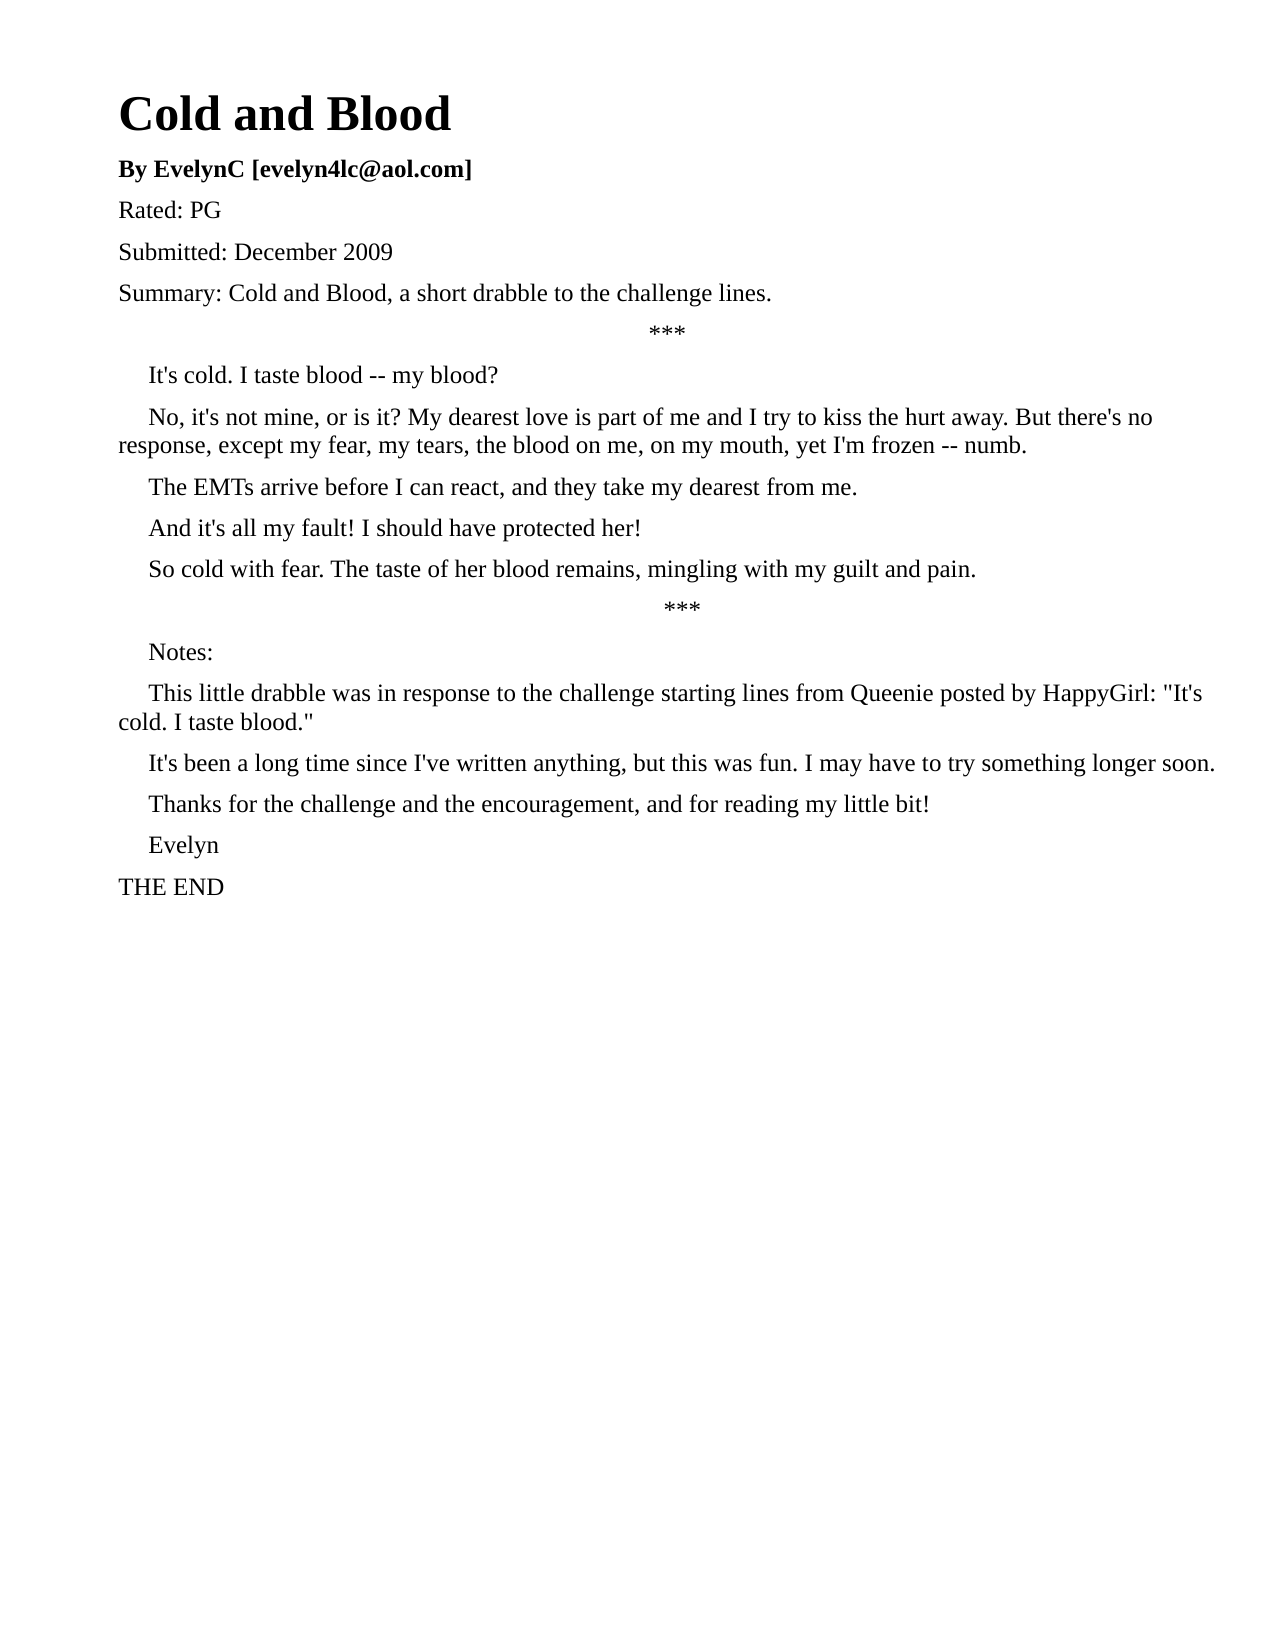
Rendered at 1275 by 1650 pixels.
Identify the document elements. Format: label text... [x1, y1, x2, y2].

text Rated: PG [118, 195, 1216, 224]
text *** [118, 595, 1216, 624]
text This little drabble was in response to the challenge starting lines from Queenie posted by HappyGirl: "It's cold. I taste blood." [118, 678, 1216, 735]
text THE END [118, 872, 1216, 900]
text So cold with fear. The taste of her blood remains, mingling with my guilt and pain. [118, 554, 1216, 583]
text Submitted: December 2009 [118, 237, 1216, 265]
text Thanks for the challenge and the encouragement, and for reading my little bit! [118, 789, 1216, 818]
subtitle Cold and Blood [118, 84, 1216, 142]
text *** [118, 319, 1216, 348]
text Notes: [118, 637, 1216, 665]
text Summary: Cold and Blood, a short drabble to the challenge lines. [118, 278, 1216, 307]
text It's been a long time since I've written anything, but this was fun. I may have to try something longer soon. [118, 748, 1216, 777]
text Evelyn [118, 830, 1216, 859]
text By EvelynC [evelyn4lc@aol.com] [118, 154, 1216, 183]
text No, it's not mine, or is it? My dearest love is part of me and I try to kiss the hurt away. But there's no response, except my fear, my tears, the blood on me, on my mouth, yet I'm frozen -- numb. [118, 402, 1216, 459]
text The EMTs arrive before I can react, and they take my dearest from me. [118, 472, 1216, 500]
text And it's all my fault! I should have protected her! [118, 513, 1216, 542]
text It's cold. I taste blood -- my blood? [118, 360, 1216, 389]
